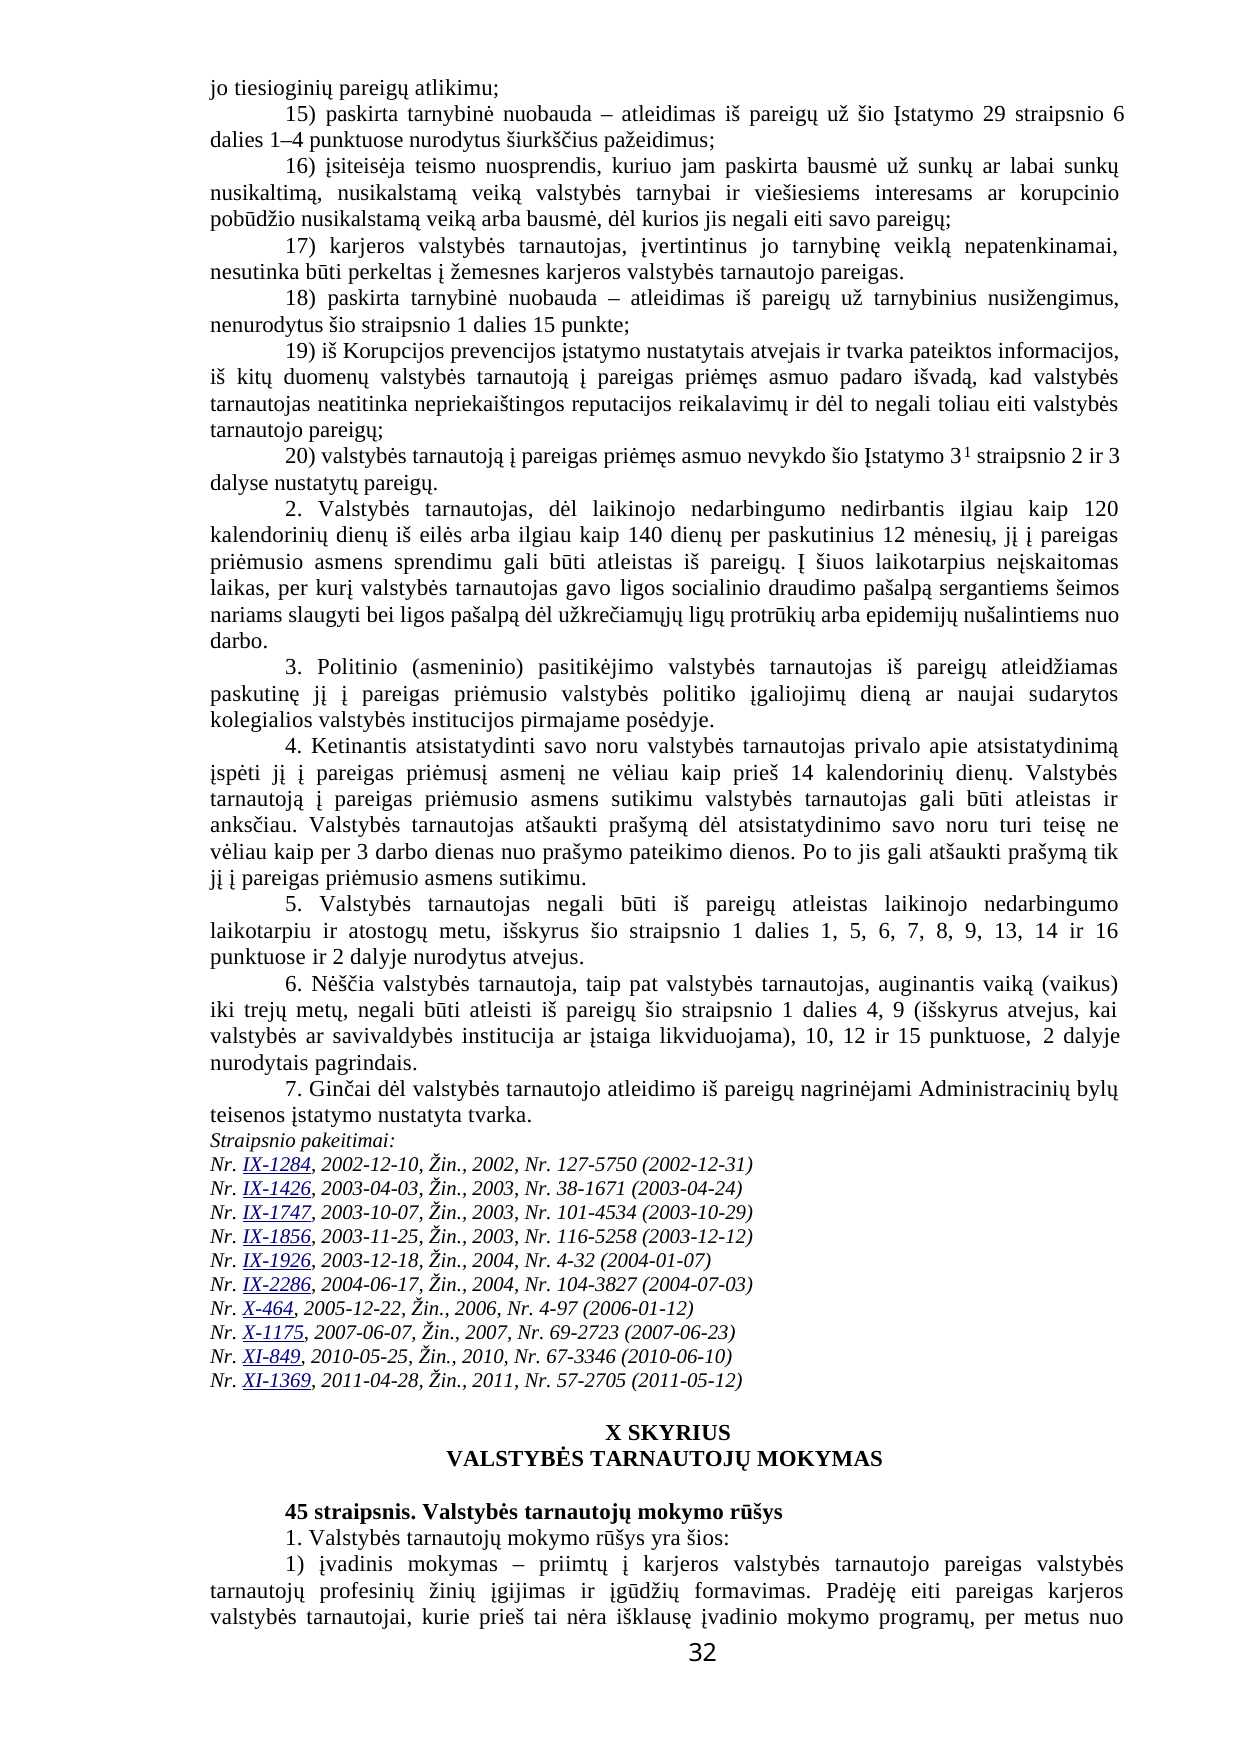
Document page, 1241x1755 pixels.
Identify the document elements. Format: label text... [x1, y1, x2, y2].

text 18) paskirta tarnybinė nuobauda – atleidimas iš pareigų už tarnybinius nusižengimus, nenurodytus šio straipsnio 1 dalies 15 punkte; [210, 284, 1120, 337]
text 17) karjeros valstybės tarnautojas, įvertintinus jo tarnybinę veiklą nepatenkinamai, nesutinka būti perkeltas į žemesnes karjeros valstybės tarnautojo pareigas. [210, 232, 1120, 284]
text 20) valstybės tarnautoją į pareigas priėmęs asmuo nevykdo šio Įstatymo 31 straipsnio 2 ir 3 dalyse nustatytų pareigų. [210, 442, 1120, 495]
text Nr. X-464, 2005-12-22, Žin., 2006, Nr. 4-97 (2006-01-12) [210, 1296, 1120, 1320]
text 4. Ketinantis atsistatydinti savo noru valstybės tarnautojas privalo apie atsistatydinimą įspėti jį į pareigas priėmusį asmenį ne vėliau kaip prieš 14 kalendorinių dienų. Valstybės tarnautoją į pareigas priėmusio asmens sutikimu valstybės tarnautojas gali būti atleistas ir anksčiau. Valstybės tarnautojas atšaukti prašymą dėl atsistatydinimo savo noru turi teisę ne vėliau kaip per 3 darbo dienas nuo prašymo pateikimo dienos. Po to jis gali atšaukti prašymą tik jį į pareigas priėmusio asmens sutikimu. [210, 732, 1120, 891]
text 7. Ginčai dėl valstybės tarnautojo atleidimo iš pareigų nagrinėjami Administracinių bylų teisenos įstatymo nustatyta tvarka. [210, 1075, 1120, 1128]
text Nr. IX-1926, 2003-12-18, Žin., 2004, Nr. 4-32 (2004-01-07) [210, 1248, 1120, 1272]
text Straipsnio pakeitimai: [210, 1128, 1126, 1152]
text 16) įsiteisėja teismo nuosprendis, kuriuo jam paskirta bausmė už sunkų ar labai sunkų nusikaltimą, nusikalstamą veiką valstybės tarnybai ir viešiesiems interesams ar korupcinio pobūdžio nusikalstamą veiką arba bausmė, dėl kurios jis negali eiti savo pareigų; [210, 153, 1120, 232]
subtitle X SKYRIUS [210, 1419, 1126, 1445]
text Nr. XI-849, 2010-05-25, Žin., 2010, Nr. 67-3346 (2010-06-10) [210, 1344, 1120, 1368]
text Nr. IX-1856, 2003-11-25, Žin., 2003, Nr. 116-5258 (2003-12-12) [210, 1224, 1120, 1248]
text 1. Valstybės tarnautojų mokymo rūšys yra šios: [210, 1524, 1126, 1551]
text 19) iš Korupcijos prevencijos įstatymo nustatytais atvejais ir tvarka pateiktos informacijos, iš kitų duomenų valstybės tarnautoją į pareigas priėmęs asmuo padaro išvadą, kad valstybės tarnautojas neatitinka nepriekaištingos reputacijos reikalavimų ir dėl to negali toliau eiti valstybės tarnautojo pareigų; [210, 337, 1120, 442]
text Nr. IX-1284, 2002-12-10, Žin., 2002, Nr. 127-5750 (2002-12-31) [210, 1152, 1126, 1176]
text 2. Valstybės tarnautojas, dėl laikinojo nedarbingumo nedirbantis ilgiau kaip 120 kalendorinių dienų iš eilės arba ilgiau kaip 140 dienų per paskutinius 12 mėnesių, jį į pareigas priėmusio asmens sprendimu gali būti atleistas iš pareigų. Į šiuos laikotarpius neįskaitomas laikas, per kurį valstybės tarnautojas gavo ligos socialinio draudimo pašalpą sergantiems šeimos nariams slaugyti bei ligos pašalpą dėl užkrečiamųjų ligų protrūkių arba epidemijų nušalintiems nuo darbo. [210, 495, 1120, 653]
text 1) įvadinis mokymas – priimtų į karjeros valstybės tarnautojo pareigas valstybės tarnautojų profesinių žinių įgijimas ir įgūdžių formavimas. Pradėję eiti pareigas karjeros valstybės tarnautojai, kurie prieš tai nėra išklausę įvadinio mokymo programų, per metus nuo [210, 1551, 1126, 1629]
text VALSTYBĖS TARNAUTOJŲ MOKYMAS [210, 1445, 1126, 1471]
text Nr. IX-1426, 2003-04-03, Žin., 2003, Nr. 38-1671 (2003-04-24) [210, 1176, 1120, 1200]
text 45 straipsnis. Valstybės tarnautojų mokymo rūšys [210, 1498, 1126, 1524]
text Nr. IX-1747, 2003-10-07, Žin., 2003, Nr. 101-4534 (2003-10-29) [210, 1200, 1120, 1224]
text 5. Valstybės tarnautojas negali būti iš pareigų atleistas laikinojo nedarbingumo laikotarpiu ir atostogų metu, išskyrus šio straipsnio 1 dalies 1, 5, 6, 7, 8, 9, 13, 14 ir 16 punktuose ir 2 dalyje nurodytus atvejus. [210, 891, 1120, 969]
text Nr. IX-2286, 2004-06-17, Žin., 2004, Nr. 104-3827 (2004-07-03) [210, 1272, 1120, 1296]
text Nr. X-1175, 2007-06-07, Žin., 2007, Nr. 69-2723 (2007-06-23) [210, 1320, 1120, 1344]
text 15) paskirta tarnybinė nuobauda – atleidimas iš pareigų už šio Įstatymo 29 straipsnio 6 dalies 1–4 punktuose nurodytus šiurkščius pažeidimus; [210, 100, 1126, 153]
text jo tiesioginių pareigų atlikimu; [210, 73, 1126, 100]
text Nr. XI-1369, 2011-04-28, Žin., 2011, Nr. 57-2705 (2011-05-12) [210, 1368, 1120, 1392]
text 6. Nėščia valstybės tarnautoja, taip pat valstybės tarnautojas, auginantis vaiką (vaikus) iki trejų metų, negali būti atleisti iš pareigų šio straipsnio 1 dalies 4, 9 (išskyrus atvejus, kai valstybės ar savivaldybės institucija ar įstaiga likviduojama), 10, 12 ir 15 punktuose, 2 dalyje nurodytais pagrindais. [210, 969, 1120, 1075]
text 3. Politinio (asmeninio) pasitikėjimo valstybės tarnautojas iš pareigų atleidžiamas paskutinę jį į pareigas priėmusio valstybės politiko įgaliojimų dieną ar naujai sudarytos kolegialios valstybės institucijos pirmajame posėdyje. [210, 653, 1120, 732]
